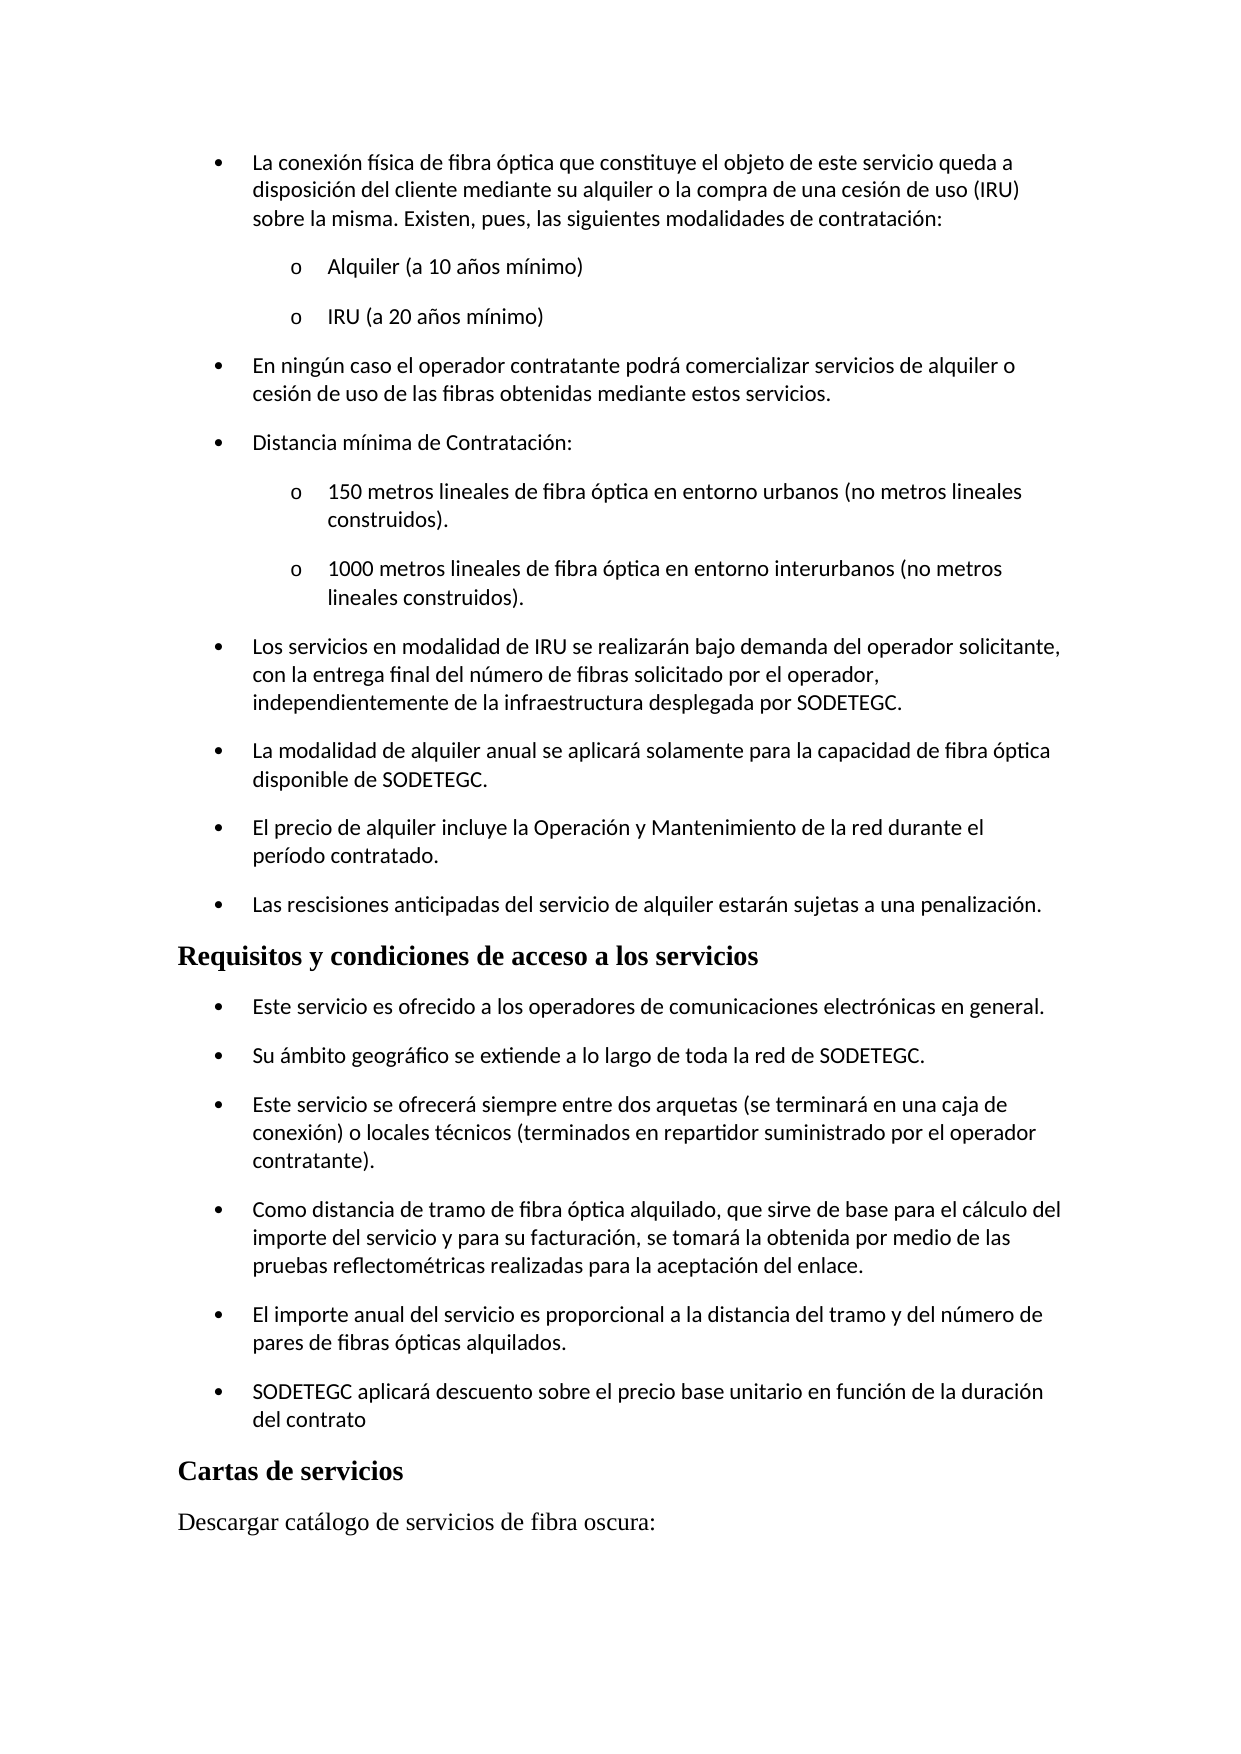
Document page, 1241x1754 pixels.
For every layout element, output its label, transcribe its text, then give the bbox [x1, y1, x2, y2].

subtitle Requisitos y condiciones de acceso a los servicios [177, 939, 1063, 972]
list Este servicio se ofrecerá siempre entre dos arquetas (se terminará en una caja de conexión) o locales técnicos (terminados en repartidor suministrado por el operador contratante). [215, 1090, 1063, 1174]
list Distancia mínima de Contratación: [215, 428, 1063, 456]
list El importe anual del servicio es proporcional a la distancia del tramo y del número de pares de fibras ópticas alquilados. [215, 1300, 1063, 1356]
list IRU (a 20 años mínimo) [290, 302, 1063, 330]
list En ningún caso el operador contratante podrá comercializar servicios de alquiler o cesión de uso de las fibras obtenidas mediante estos servicios. [215, 351, 1063, 407]
list La modalidad de alquiler anual se aplicará solamente para la capacidad de fibra óptica disponible de SODETEGC. [215, 737, 1063, 793]
list La conexión física de fibra óptica que constituye el objeto de este servicio queda a disposición del cliente mediante su alquiler o la compra de una cesión de uso (IRU) sobre la misma. Existen, pues, las siguientes modalidades de contratación: [215, 148, 1063, 232]
list Su ámbito geográfico se extiende a lo largo de toda la red de SODETEGC. [215, 1041, 1063, 1069]
list 1000 metros lineales de fibra óptica en entorno interurbanos (no metros lineales construidos). [290, 554, 1063, 611]
list El precio de alquiler incluye la Operación y Mantenimiento de la red durante el período contratado. [215, 813, 1063, 869]
list 150 metros lineales de fibra óptica en entorno urbanos (no metros lineales construidos). [290, 477, 1063, 533]
text Descargar catálogo de servicios de fibra oscura: [177, 1507, 1063, 1536]
list Las rescisiones anticipadas del servicio de alquiler estarán sujetas a una penalización. [215, 890, 1063, 918]
list SODETEGC aplicará descuento sobre el precio base unitario en función de la duración del contrato [215, 1377, 1063, 1433]
list Este servicio es ofrecido a los operadores de comunicaciones electrónicas en general. [215, 992, 1063, 1021]
subtitle Cartas de servicios [177, 1454, 1063, 1486]
list Los servicios en modalidad de IRU se realizarán bajo demanda del operador solicitante, con la entrega final del número de fibras solicitado por el operador, independientemente de la infraestructura desplegada por SODETEGC. [215, 632, 1063, 716]
list Alquiler (a 10 años mínimo) [290, 252, 1063, 281]
list Como distancia de tramo de fibra óptica alquilado, que sirve de base para el cálculo del importe del servicio y para su facturación, se tomará la obtenida por medio de las pruebas reflectométricas realizadas para la aceptación del enlace. [215, 1195, 1063, 1279]
